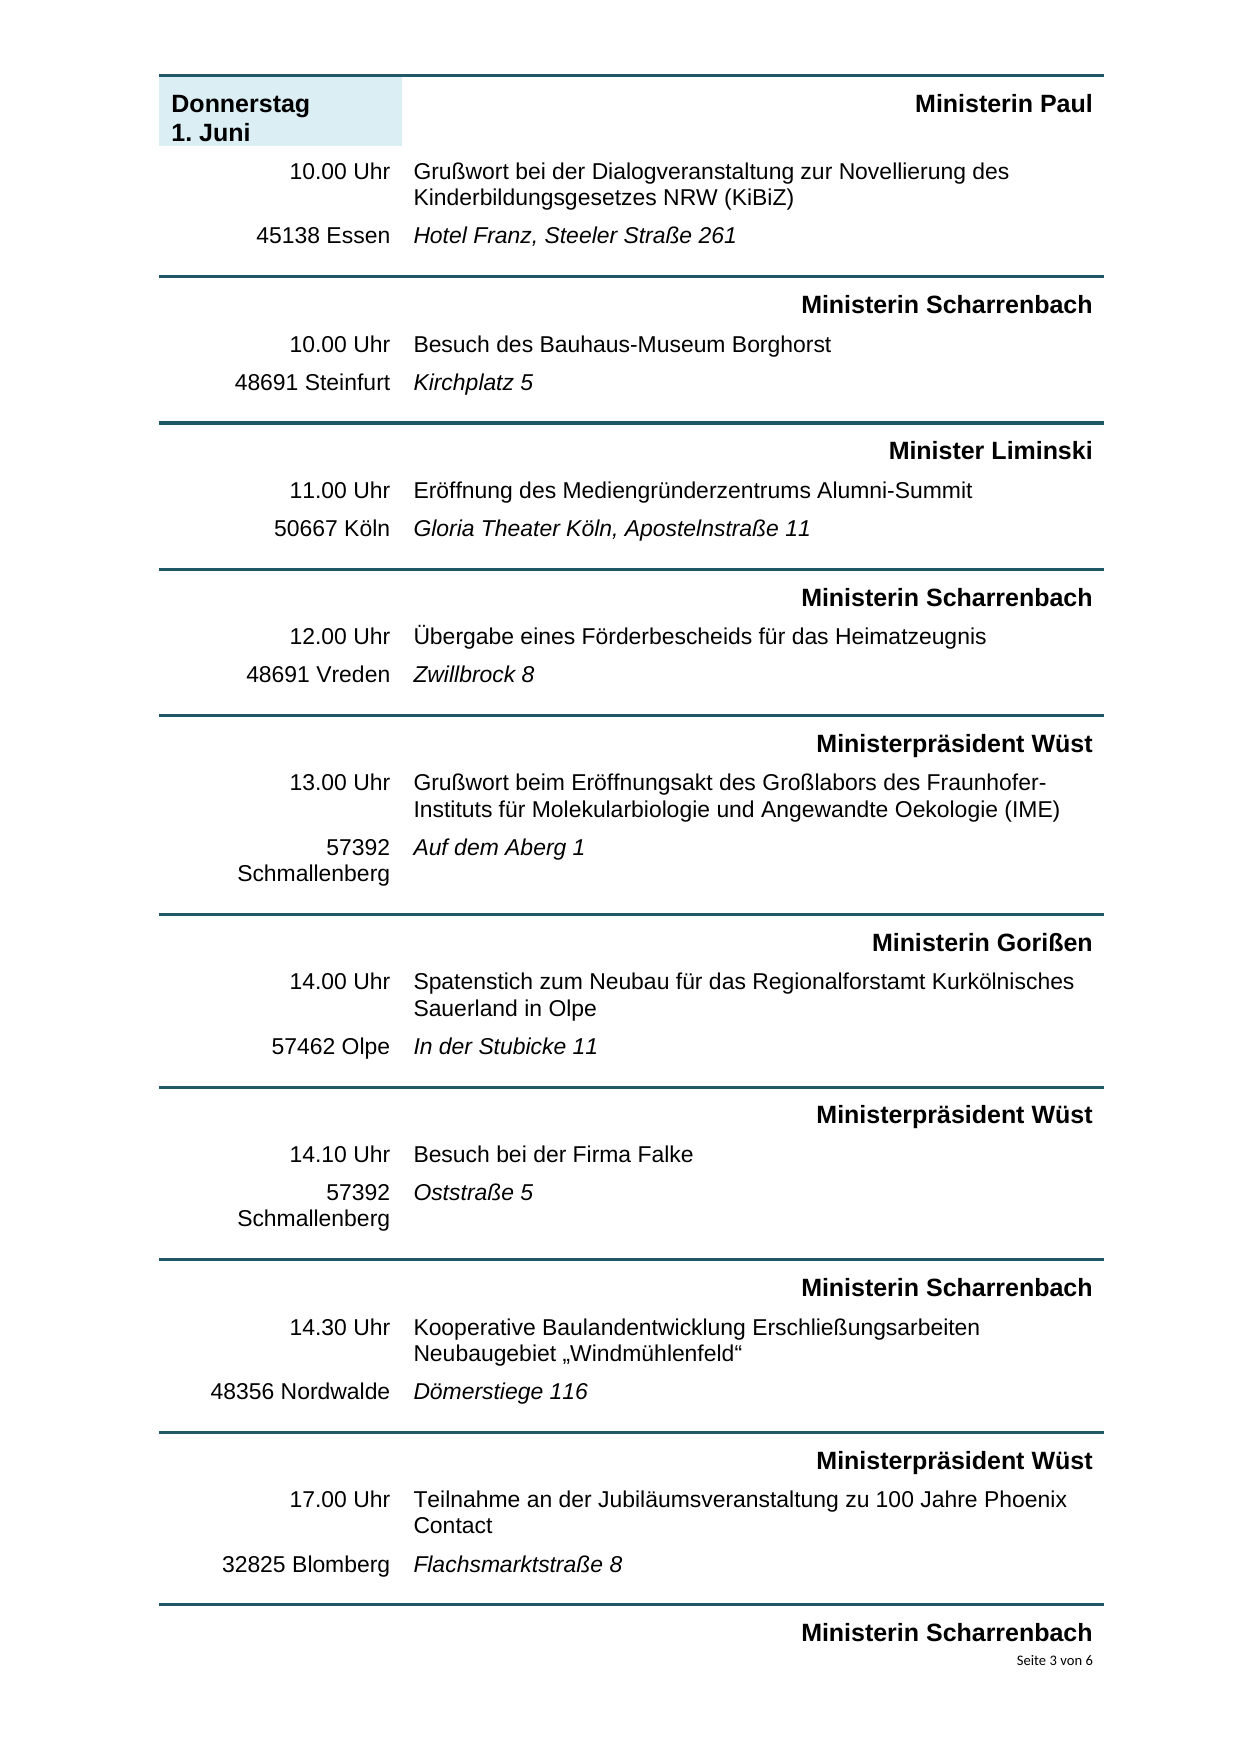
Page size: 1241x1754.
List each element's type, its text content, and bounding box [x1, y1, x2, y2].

table_cell 13.00 Uhr [159, 758, 402, 822]
table_cell 48691 Vreden [159, 650, 402, 688]
table_header [159, 1261, 402, 1302]
table_cell 45138 Essen [159, 211, 402, 249]
table_cell Flachsmarktstraße 8 [402, 1539, 1104, 1577]
table_cell Teilnahme an der Jubiläumsveranstaltung zu 100 Jahre Phoenix Contact [402, 1474, 1104, 1539]
table_cell 12.00 Uhr [159, 611, 402, 649]
table_cell Zwillbrock 8 [402, 650, 1104, 688]
table_cell Oststraße 5 [402, 1167, 1104, 1232]
table_cell 17.00 Uhr [159, 1474, 402, 1539]
table_cell Grußwort bei der Dialogveranstaltung zur Novellierung des Kinderbildungsgesetzes NRW (KiBiZ) [402, 146, 1104, 211]
table_header [159, 1434, 402, 1474]
table_cell 10.00 Uhr [159, 146, 402, 211]
table_header [159, 916, 402, 957]
table_cell Grußwort beim Eröffnungsakt des Großlabors des Fraunhofer-Instituts für Molekularbiologie und Angewandte Oekologie (IME) [402, 758, 1104, 822]
table_header [159, 717, 402, 758]
table_cell Übergabe eines Förderbescheids für das Heimatzeugnis [402, 611, 1104, 649]
table_cell 57462 Olpe [159, 1021, 402, 1059]
table_header Ministerin Scharrenbach [402, 1606, 1104, 1647]
table_cell Auf dem Aberg 1 [402, 822, 1104, 887]
table_header [159, 278, 402, 319]
table_cell Gloria Theater Köln, Apostelnstraße 11 [402, 503, 1104, 541]
table_cell Besuch bei der Firma Falke [402, 1129, 1104, 1167]
table_cell 57392 Schmallenberg [159, 822, 402, 887]
table_cell Hotel Franz, Steeler Straße 261 [402, 211, 1104, 249]
table_cell 14.00 Uhr [159, 957, 402, 1021]
table_cell 32825 Blomberg [159, 1539, 402, 1577]
table_cell 48691 Steinfurt [159, 357, 402, 395]
table_header Ministerpräsident Wüst [402, 1434, 1104, 1474]
table_header [159, 571, 402, 611]
table_cell 10.00 Uhr [159, 319, 402, 357]
table_header Ministerin Scharrenbach [402, 278, 1104, 319]
table_cell Besuch des Bauhaus-Museum Borghorst [402, 319, 1104, 357]
table_cell 14.30 Uhr [159, 1302, 402, 1366]
table_header Minister Liminski [402, 425, 1104, 465]
table_cell Dömerstiege 116 [402, 1366, 1104, 1404]
table_cell 48356 Nordwalde [159, 1366, 402, 1404]
table_header Ministerin Scharrenbach [402, 571, 1104, 611]
table_header Ministerpräsident Wüst [402, 1089, 1104, 1129]
table_header [159, 425, 402, 465]
table_cell Kooperative Baulandentwicklung Erschließungsarbeiten Neubaugebiet „Windmühlenfeld“ [402, 1302, 1104, 1366]
table_cell 57392 Schmallenberg [159, 1167, 402, 1232]
table_cell Spatenstich zum Neubau für das Regionalforstamt Kurkölnisches Sauerland in Olpe [402, 957, 1104, 1021]
table_header Ministerin Paul [402, 77, 1104, 146]
table_cell In der Stubicke 11 [402, 1021, 1104, 1059]
table_header Ministerin Gorißen [402, 916, 1104, 957]
table_header [159, 1606, 402, 1647]
table_header [159, 1089, 402, 1129]
table_cell 50667 Köln [159, 503, 402, 541]
table_cell 14.10 Uhr [159, 1129, 402, 1167]
table_header Donnerstag 1. Juni [159, 77, 402, 146]
table_cell Kirchplatz 5 [402, 357, 1104, 395]
table_header Ministerpräsident Wüst [402, 717, 1104, 758]
table_cell 11.00 Uhr [159, 465, 402, 503]
table_cell Eröffnung des Mediengründerzentrums Alumni-Summit [402, 465, 1104, 503]
table_header Ministerin Scharrenbach [402, 1261, 1104, 1302]
